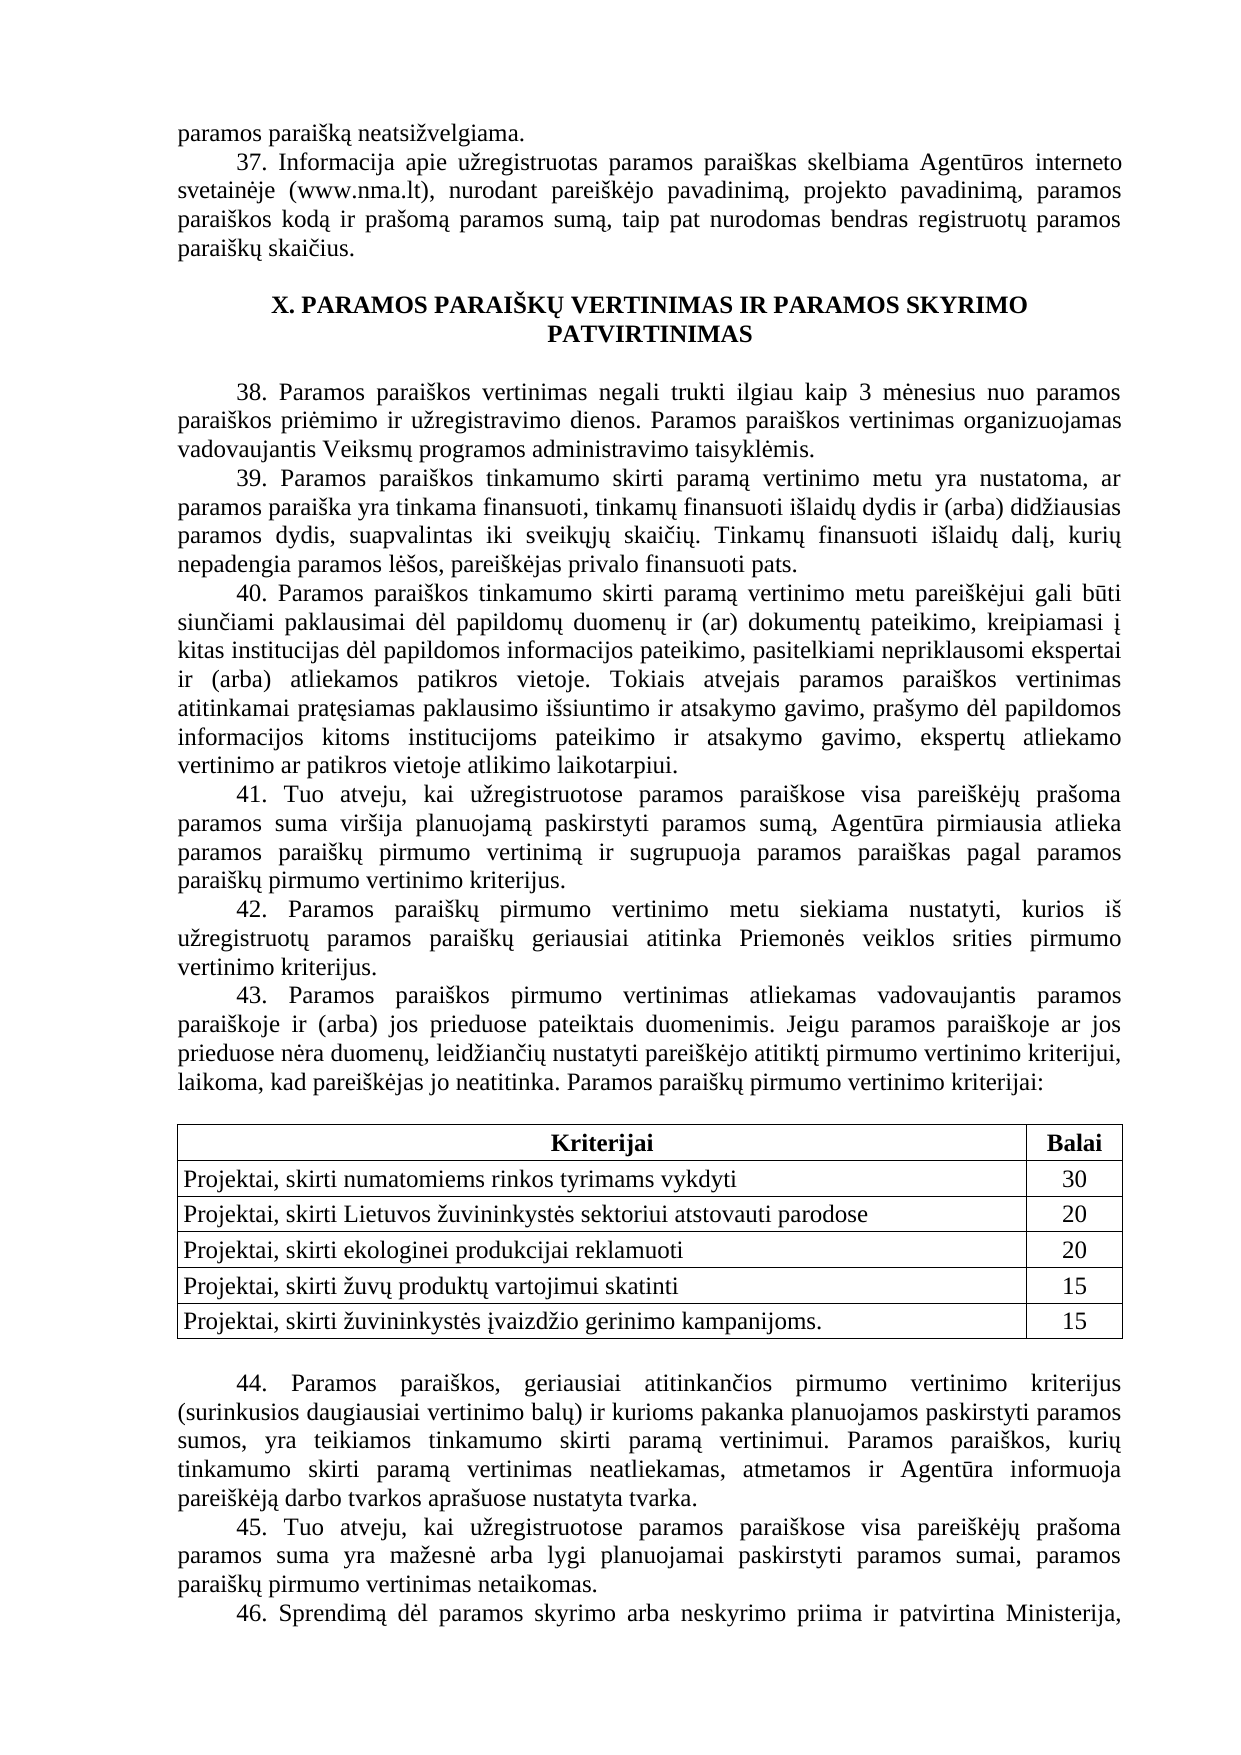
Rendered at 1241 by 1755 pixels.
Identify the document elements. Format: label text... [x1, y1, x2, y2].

table_header Kriterijai [178, 1125, 1026, 1160]
text paramos paraišką neatsižvelgiama. [177, 118, 1122, 147]
text 39. Paramos paraiškos tinkamumo skirti paramą vertinimo metu yra nustatoma, ar paramos paraiška yra tinkama finansuoti, tinkamų finansuoti išlaidų dydis ir (arba) didžiausias paramos dydis, suapvalintas iki sveikųjų skaičių. Tinkamų finansuoti išlaidų dalį, kurių nepadengia paramos lėšos, pareiškėjas privalo finansuoti pats. [177, 463, 1122, 578]
table_cell 30 [1027, 1161, 1122, 1196]
text 43. Paramos paraiškos pirmumo vertinimas atliekamas vadovaujantis paramos paraiškoje ir (arba) jos prieduose pateiktais duomenimis. Jeigu paramos paraiškoje ar jos prieduose nėra duomenų, leidžiančių nustatyti pareiškėjo atitiktį pirmumo vertinimo kriterijui, laikoma, kad pareiškėjas jo neatitinka. Paramos paraiškų pirmumo vertinimo kriterijai: [177, 981, 1122, 1096]
text 46. Sprendimą dėl paramos skyrimo arba neskyrimo priima ir patvirtina Ministerija, [177, 1598, 1122, 1627]
text X. PARAMOS PARAIŠKŲ VERTINIMAS IR PARAMOS SKYRIMO PATVIRTINIMAS [177, 291, 1122, 348]
table_cell 20 [1027, 1232, 1122, 1267]
table_cell 15 [1027, 1304, 1122, 1338]
table_cell Projektai, skirti Lietuvos žuvininkystės sektoriui atstovauti parodose [178, 1197, 1026, 1231]
text 38. Paramos paraiškos vertinimas negali trukti ilgiau kaip 3 mėnesius nuo paramos paraiškos priėmimo ir užregistravimo dienos. Paramos paraiškos vertinimas organizuojamas vadovaujantis Veiksmų programos administravimo taisyklėmis. [177, 377, 1122, 463]
text 37. Informacija apie užregistruotas paramos paraiškas skelbiama Agentūros interneto svetainėje (www.nma.lt), nurodant pareiškėjo pavadinimą, projekto pavadinimą, paramos paraiškos kodą ir prašomą paramos sumą, taip pat nurodomas bendras registruotų paramos paraiškų skaičius. [177, 147, 1122, 262]
table_cell 15 [1027, 1268, 1122, 1302]
table_cell Projektai, skirti numatomiems rinkos tyrimams vykdyti [178, 1161, 1026, 1196]
text 44. Paramos paraiškos, geriausiai atitinkančios pirmumo vertinimo kriterijus (surinkusios daugiausiai vertinimo balų) ir kurioms pakanka planuojamos paskirstyti paramos sumos, yra teikiamos tinkamumo skirti paramą vertinimui. Paramos paraiškos, kurių tinkamumo skirti paramą vertinimas neatliekamas, atmetamos ir Agentūra informuoja pareiškėją darbo tvarkos aprašuose nustatyta tvarka. [177, 1368, 1122, 1512]
text 45. Tuo atveju, kai užregistruotose paramos paraiškose visa pareiškėjų prašoma paramos suma yra mažesnė arba lygi planuojamai paskirstyti paramos sumai, paramos paraiškų pirmumo vertinimas netaikomas. [177, 1512, 1122, 1598]
table_header Balai [1027, 1125, 1122, 1160]
table_cell Projektai, skirti ekologinei produkcijai reklamuoti [178, 1232, 1026, 1267]
text 40. Paramos paraiškos tinkamumo skirti paramą vertinimo metu pareiškėjui gali būti siunčiami paklausimai dėl papildomų duomenų ir (ar) dokumentų pateikimo, kreipiamasi į kitas institucijas dėl papildomos informacijos pateikimo, pasitelkiami nepriklausomi ekspertai ir (arba) atliekamos patikros vietoje. Tokiais atvejais paramos paraiškos vertinimas atitinkamai pratęsiamas paklausimo išsiuntimo ir atsakymo gavimo, prašymo dėl papildomos informacijos kitoms institucijoms pateikimo ir atsakymo gavimo, ekspertų atliekamo vertinimo ar patikros vietoje atlikimo laikotarpiui. [177, 578, 1122, 779]
table_cell 20 [1027, 1197, 1122, 1231]
text 42. Paramos paraiškų pirmumo vertinimo metu siekiama nustatyti, kurios iš užregistruotų paramos paraiškų geriausiai atitinka Priemonės veiklos srities pirmumo vertinimo kriterijus. [177, 894, 1122, 981]
table_cell Projektai, skirti žuvininkystės įvaizdžio gerinimo kampanijoms. [178, 1304, 1026, 1338]
text 41. Tuo atveju, kai užregistruotose paramos paraiškose visa pareiškėjų prašoma paramos suma viršija planuojamą paskirstyti paramos sumą, Agentūra pirmiausia atlieka paramos paraiškų pirmumo vertinimą ir sugrupuoja paramos paraiškas pagal paramos paraiškų pirmumo vertinimo kriterijus. [177, 779, 1122, 894]
table_cell Projektai, skirti žuvų produktų vartojimui skatinti [178, 1268, 1026, 1302]
